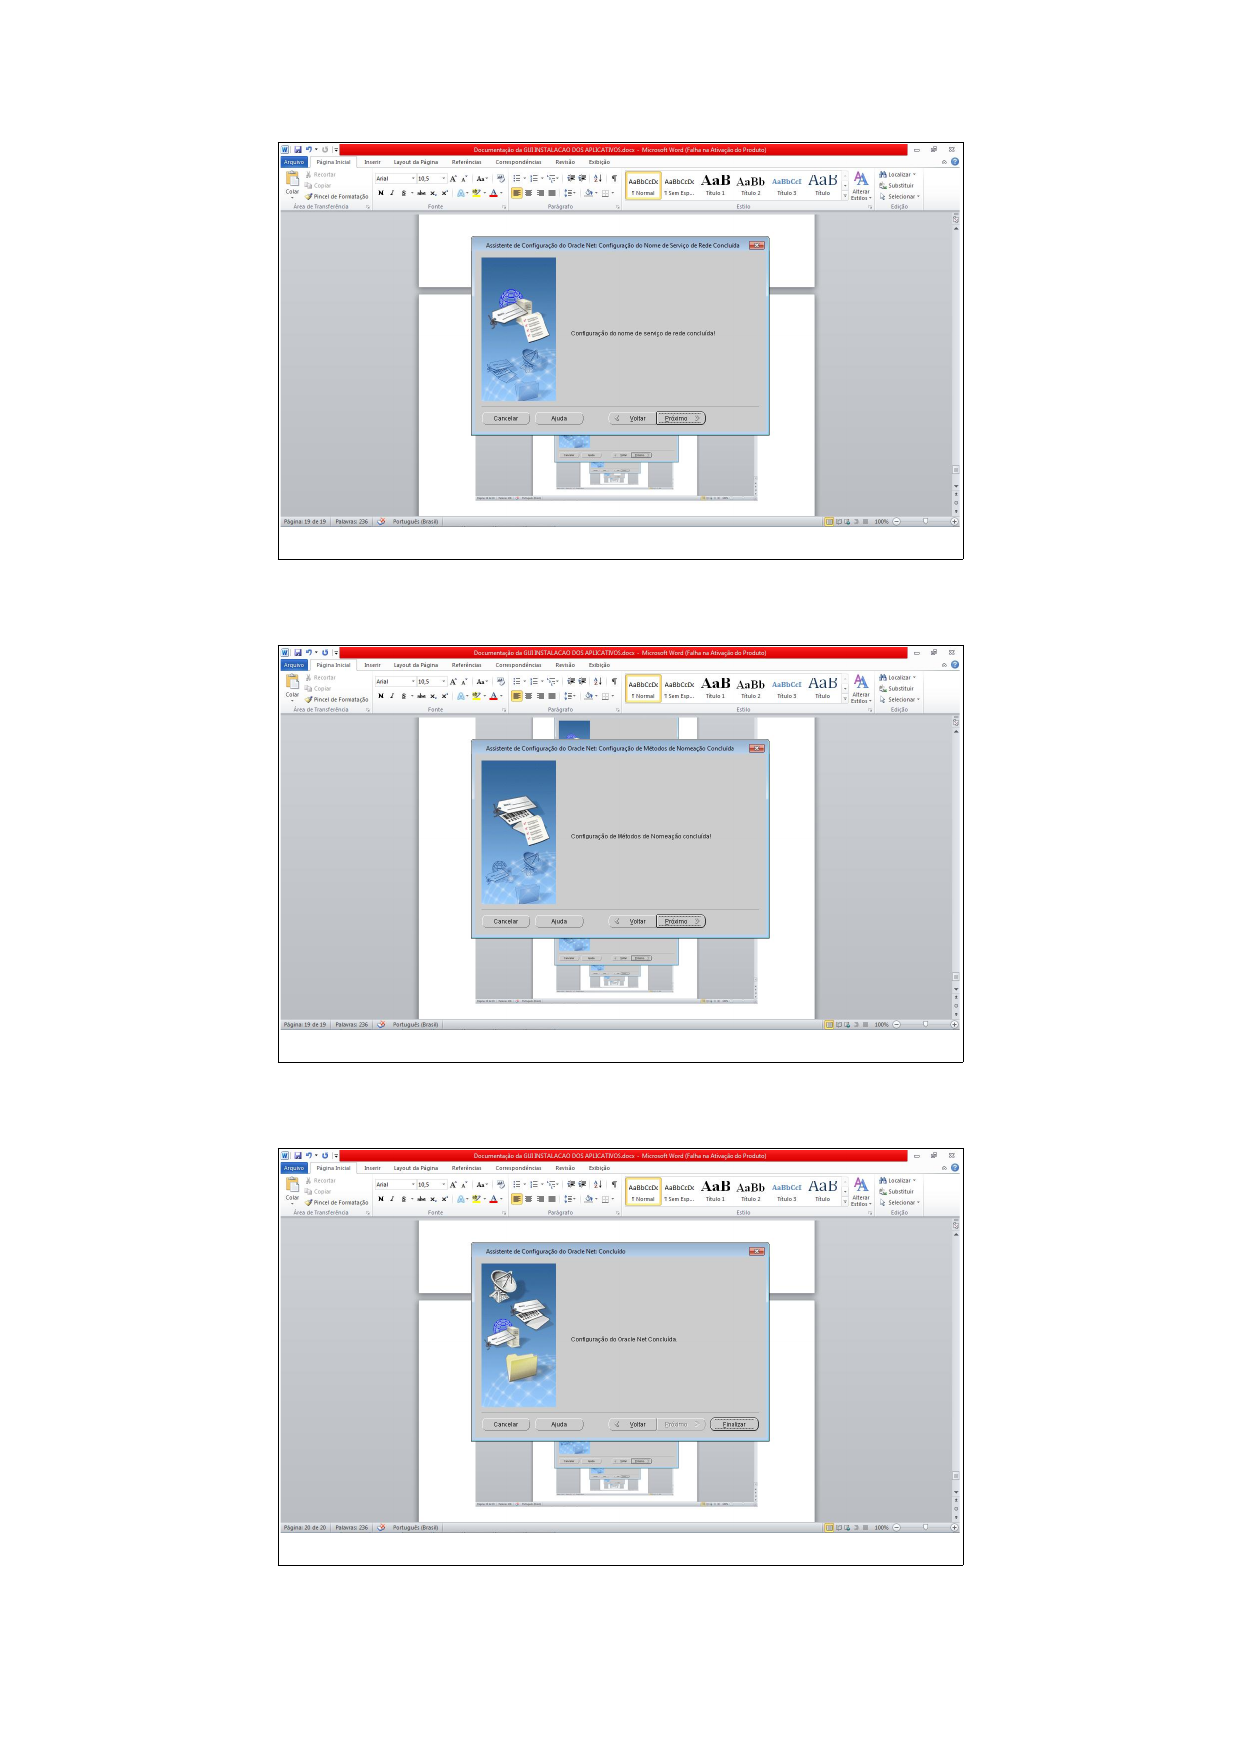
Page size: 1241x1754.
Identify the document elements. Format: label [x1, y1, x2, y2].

picture [280, 1150, 960, 1533]
table_header [279, 646, 963, 1062]
picture [280, 144, 960, 527]
table_header [279, 143, 963, 559]
picture [280, 647, 960, 1030]
table_header [279, 1149, 963, 1565]
